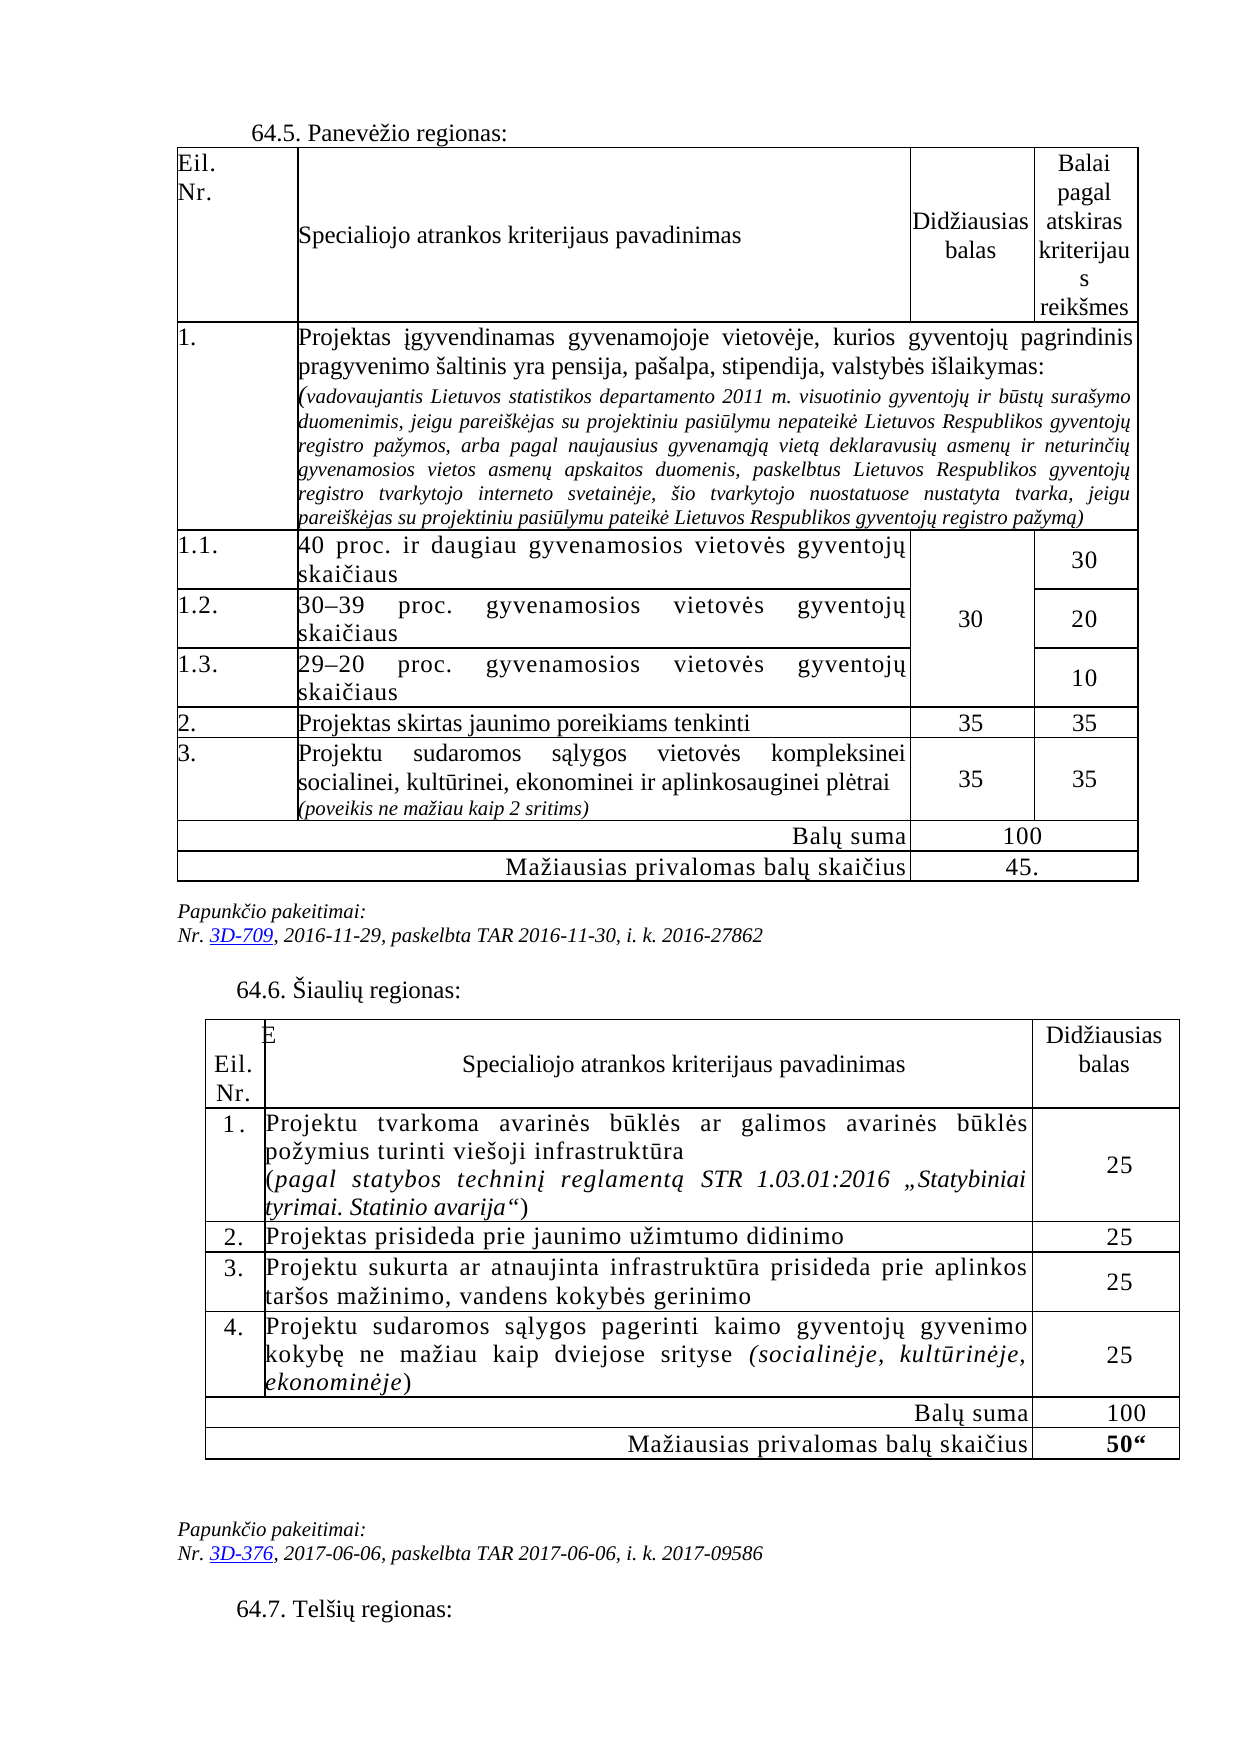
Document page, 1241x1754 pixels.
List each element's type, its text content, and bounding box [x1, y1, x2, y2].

table_cell 2. [206, 1222, 264, 1251]
table_cell 1. [206, 1109, 264, 1221]
table_cell 25 [1033, 1253, 1179, 1311]
table_cell 100 [1033, 1398, 1179, 1426]
text 64.7. Telšių regionas: [177, 1594, 1181, 1623]
text 64.5. Panevėžio regionas: [177, 118, 1181, 147]
table_cell 1.1. [178, 531, 297, 588]
table_cell Mažiausias privalomas balų skaičius [206, 1428, 1032, 1458]
table_cell Projektas prisideda prie jaunimo užimtumo didinimo [266, 1222, 1032, 1251]
table_header Balai pagal atskiras kriterijaus reikšmes [1035, 148, 1137, 321]
table_cell 25 [1033, 1109, 1179, 1221]
table_cell 2. [178, 708, 297, 737]
table_cell Projektu tvarkoma avarinės būklės ar galimos avarinės būklės požymius turinti viešoji infrastruktūra (pagal statybos techninį reglamentą STR 1.03.01:2016 „Statybiniai tyrimai. Statinio avarija“) [266, 1109, 1032, 1221]
table_cell 35 [911, 738, 1034, 820]
table_header Didžiausias balas [1033, 1020, 1179, 1107]
table_header EEil. Nr. [206, 1020, 264, 1107]
table_cell 3. [178, 738, 297, 820]
table_cell 4. [206, 1312, 264, 1396]
table_cell 30–39 proc. gyvenamosios vietovės gyventojų skaičiaus [299, 590, 910, 647]
table_cell 1.3. [178, 649, 297, 706]
table_cell Balų suma [178, 821, 910, 850]
table_cell 30 [1035, 531, 1137, 588]
text Papunkčio pakeitimai: [177, 899, 1181, 923]
table_cell Projektu sudaromos sąlygos pagerinti kaimo gyventojų gyvenimo kokybę ne mažiau kaip dviejose srityse (socialinėje, kultūrinėje, ekonominėje) [266, 1312, 1032, 1396]
table_header Specialiojo atrankos kriterijaus pavadinimas [266, 1020, 1032, 1107]
table_cell 40 proc. ir daugiau gyvenamosios vietovės gyventojų skaičiaus [299, 531, 910, 588]
table_cell 35 [1035, 738, 1137, 820]
table_cell 45. [911, 852, 1137, 880]
table_cell 20 [1035, 590, 1137, 647]
table_cell Projektu sudaromos sąlygos vietovės kompleksinei socialinei, kultūrinei, ekonominei ir aplinkosauginei plėtrai (poveikis ne mažiau kaip 2 sritims) [299, 738, 910, 820]
table_cell Projektas įgyvendinamas gyvenamojoje vietovėje, kurios gyventojų pagrindinis pragyvenimo šaltinis yra pensija, pašalpa, stipendija, valstybės išlaikymas: (vadovaujantis Lietuvos statistikos departamento 2011 m. visuotinio gyventojų ir būstų surašymo duomenimis, jeigu pareiškėjas su projektiniu pasiūlymu nepateikė Lietuvos Respublikos gyventojų registro pažymos, arba pagal naujausius gyvenamąją vietą deklaravusių asmenų ir neturinčių gyvenamosios vietos asmenų apskaitos duomenis, paskelbtus Lietuvos Respublikos gyventojų registro tvarkytojo interneto svetainėje, šio tvarkytojo nuostatuose nustatyta tvarka, jeigu pareiškėjas su projektiniu pasiūlymu pateikė Lietuvos Respublikos gyventojų registro pažymą) [299, 323, 1137, 529]
table_cell 10 [1035, 649, 1137, 706]
table_cell 29–20 proc. gyvenamosios vietovės gyventojų skaičiaus [299, 649, 910, 706]
text Nr. 3D-709, 2016-11-29, paskelbta TAR 2016-11-30, i. k. 2016-27862 [177, 923, 1181, 947]
table_cell 1. [178, 323, 297, 529]
table_header Eil. Nr. [178, 148, 297, 321]
table_cell 25 [1033, 1222, 1179, 1251]
table_header Specialiojo atrankos kriterijaus pavadinimas [299, 148, 910, 321]
text Papunkčio pakeitimai: [177, 1517, 1181, 1541]
table_cell Projektu sukurta ar atnaujinta infrastruktūra prisideda prie aplinkos taršos mažinimo, vandens kokybės gerinimo [266, 1253, 1032, 1311]
text 64.6. Šiaulių regionas: [177, 976, 1181, 1004]
text Nr. 3D-376, 2017-06-06, paskelbta TAR 2017-06-06, i. k. 2017-09586 [177, 1541, 1181, 1565]
table_header Didžiausias balas [911, 148, 1034, 321]
table_cell 50“ [1033, 1428, 1179, 1458]
table_cell 25 [1033, 1312, 1179, 1396]
table_cell Projektas skirtas jaunimo poreikiams tenkinti [299, 708, 910, 737]
table_cell Mažiausias privalomas balų skaičius [178, 852, 910, 880]
table_cell 35 [911, 708, 1034, 737]
table_cell 100 [911, 821, 1137, 850]
table_cell 1.2. [178, 590, 297, 647]
table_cell 30 [911, 531, 1034, 706]
table_cell 3. [206, 1253, 264, 1311]
table_cell Balų suma [206, 1398, 1032, 1426]
table_cell 35 [1035, 708, 1137, 737]
